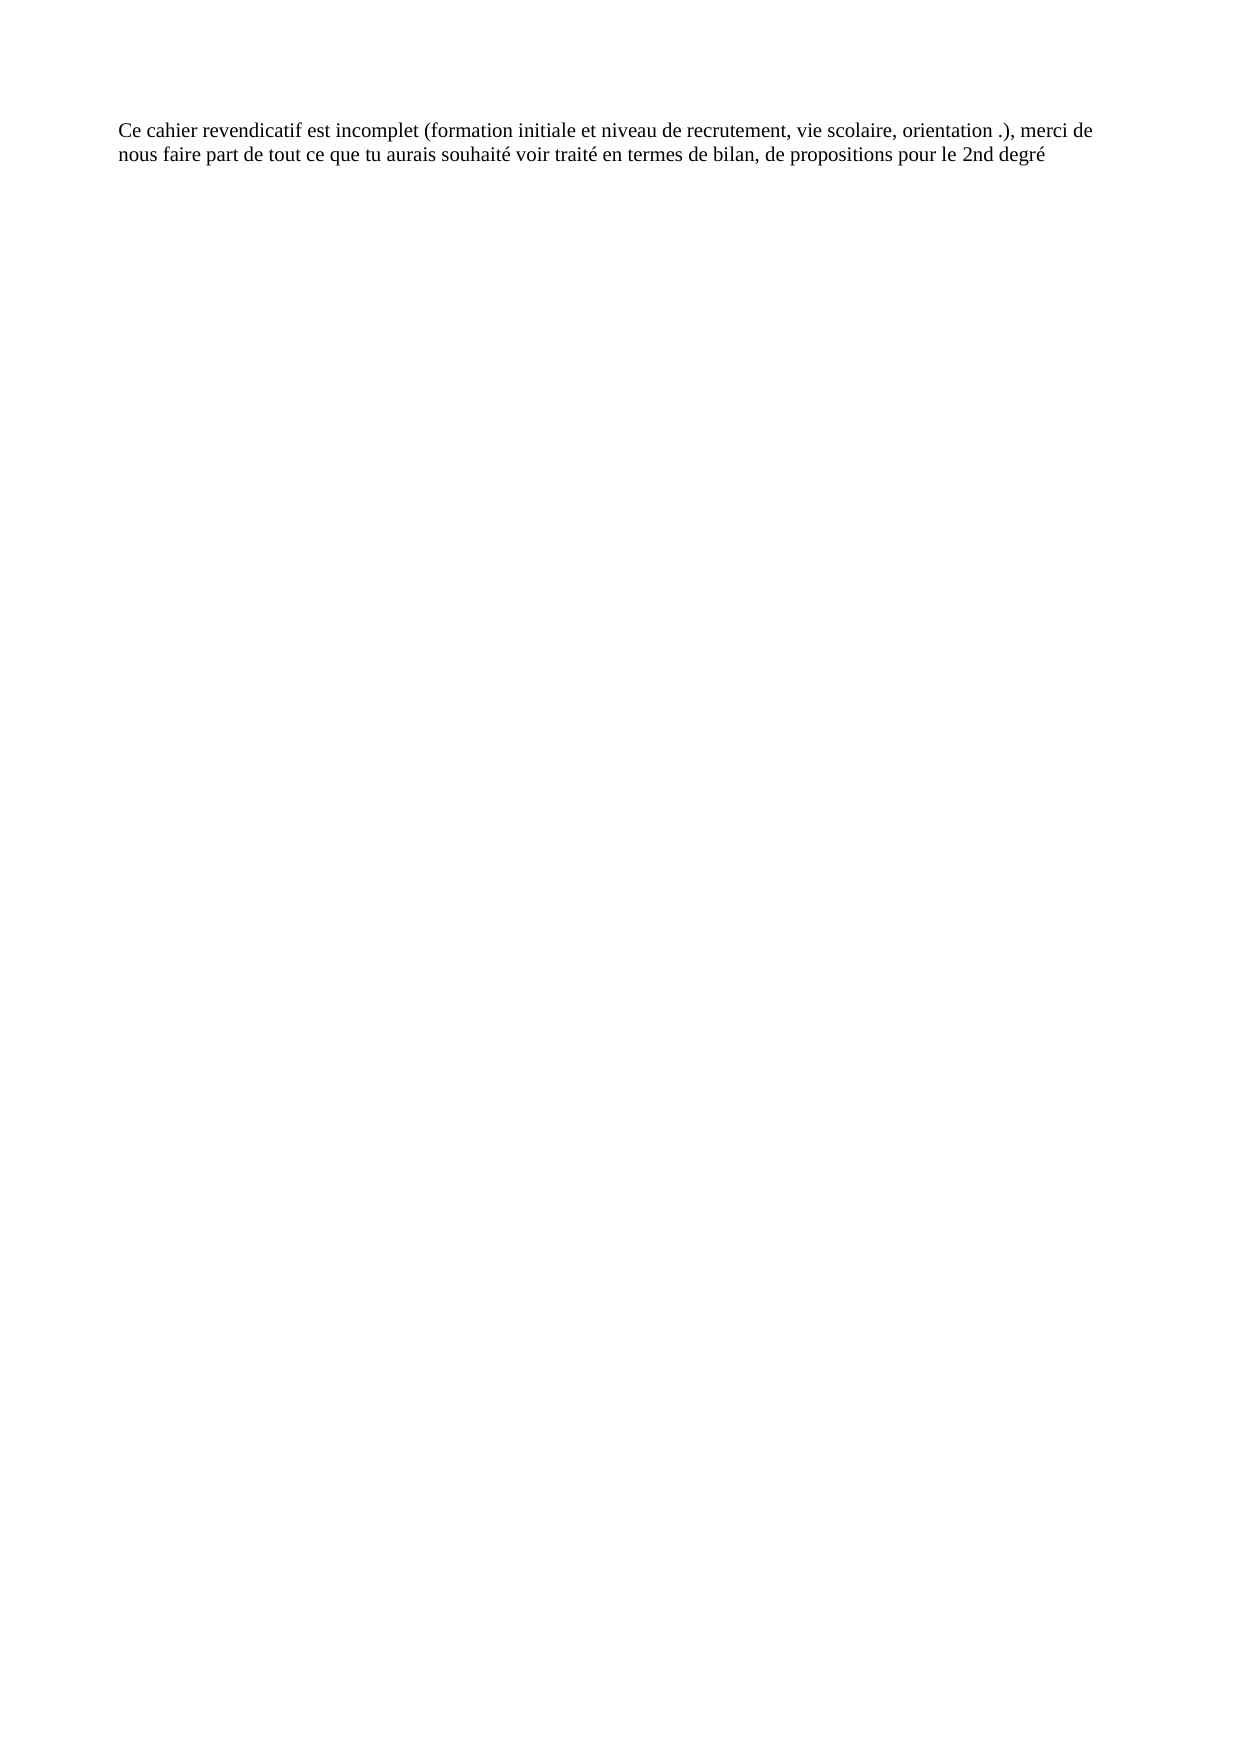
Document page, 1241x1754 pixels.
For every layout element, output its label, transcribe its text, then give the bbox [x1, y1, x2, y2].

text Ce cahier revendicatif est incomplet (formation initiale et niveau de recrutement, vie scolaire, orientation .), merci de nous faire part de tout ce que tu aurais souhaité voir traité en termes de bilan, de propositions pour le 2nd degré [118, 118, 1122, 166]
